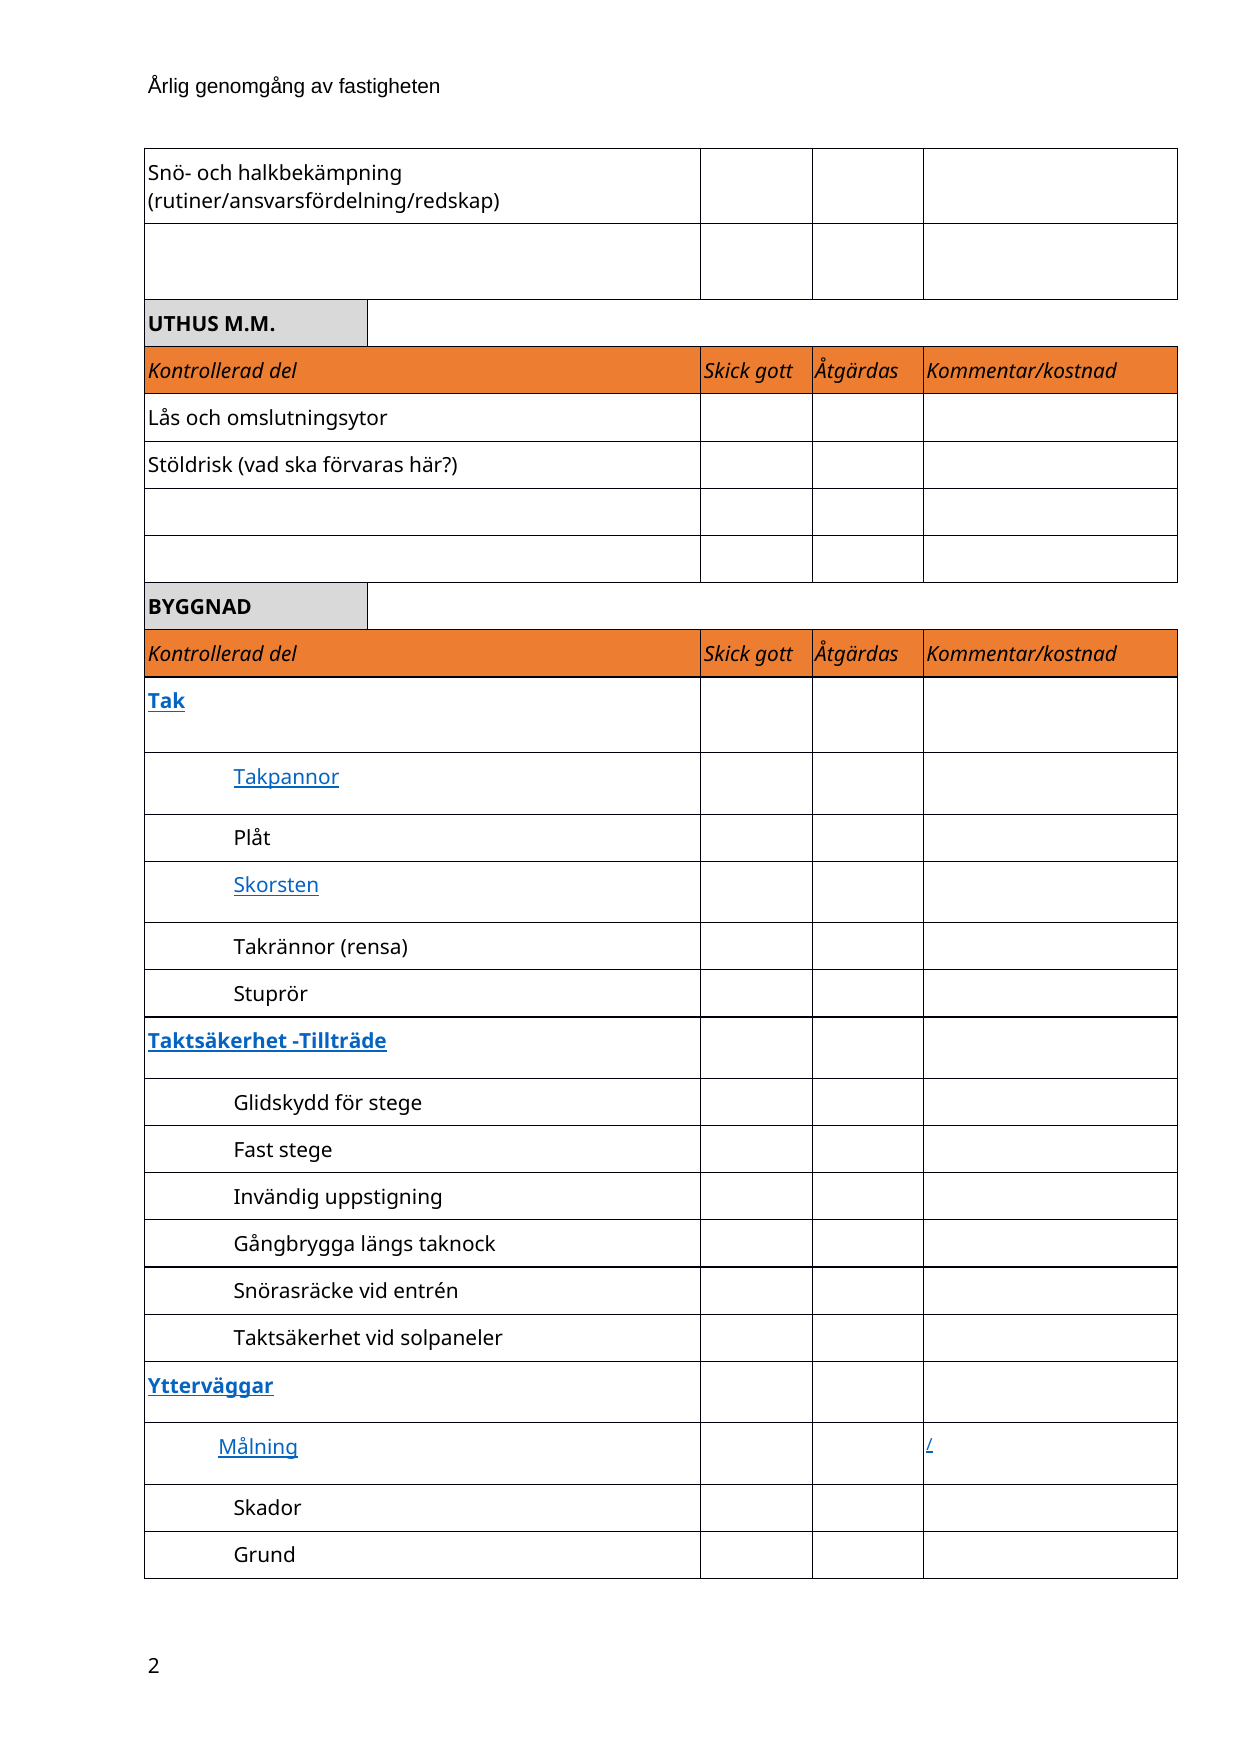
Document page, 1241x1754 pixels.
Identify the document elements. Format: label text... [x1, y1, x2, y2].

table_cell Gångbrygga längs taknock [145, 1220, 700, 1266]
table_cell [924, 149, 1177, 223]
table_cell [924, 970, 1177, 1016]
table_cell [701, 862, 812, 922]
table_cell [924, 442, 1177, 488]
table_cell [813, 224, 923, 299]
table_cell [813, 149, 923, 223]
table_cell [701, 1079, 812, 1125]
table_cell [145, 536, 700, 582]
table_cell [924, 1485, 1177, 1531]
table_cell Snörasräcke vid entrén [145, 1268, 700, 1314]
table_cell [813, 1220, 923, 1266]
table_cell [813, 1173, 923, 1219]
table_cell [701, 1423, 812, 1483]
table_cell [813, 394, 923, 441]
table_cell [701, 1220, 812, 1266]
table_cell Skick gott [701, 347, 812, 393]
table_cell [924, 862, 1177, 922]
table_cell [701, 224, 812, 299]
table_cell Plåt [145, 815, 700, 861]
table_cell [924, 1173, 1177, 1219]
table_cell Ytterväggar [145, 1362, 700, 1422]
table_cell Taktsäkerhet -Tillträde [145, 1018, 700, 1078]
table_cell [701, 442, 812, 488]
table_cell [701, 970, 812, 1016]
table_cell [701, 923, 812, 969]
table_cell [924, 753, 1177, 813]
table_cell [701, 1362, 812, 1422]
table_cell Målning [145, 1423, 700, 1483]
table_cell Kontrollerad del [145, 347, 700, 393]
table_cell [924, 536, 1177, 582]
table_cell [813, 862, 923, 922]
table_cell Invändig uppstigning [145, 1173, 700, 1219]
table_cell Åtgärdas [813, 630, 923, 676]
table_cell [813, 970, 923, 1016]
table_cell [145, 489, 700, 535]
table_cell [145, 224, 700, 299]
table_cell / [924, 1423, 1177, 1483]
table_cell Skorsten [145, 862, 700, 922]
table_cell [701, 1485, 812, 1531]
table_cell [813, 1315, 923, 1361]
table_cell Kommentar/kostnad [924, 347, 1177, 393]
table_cell [813, 1362, 923, 1422]
table_cell [701, 1173, 812, 1219]
table_cell [924, 1079, 1177, 1125]
table_cell Skick gott [701, 630, 812, 676]
table_cell [924, 1018, 1177, 1078]
table_cell Stöldrisk (vad ska förvaras här?) [145, 442, 700, 488]
table_cell [813, 815, 923, 861]
table_cell [813, 489, 923, 535]
table_cell [924, 489, 1177, 535]
table_cell [701, 678, 812, 752]
table_cell BYGGNAD [145, 583, 367, 629]
table_cell [813, 1485, 923, 1531]
table_cell [924, 1268, 1177, 1314]
table_cell [701, 1126, 812, 1172]
table_cell Kommentar/kostnad [924, 630, 1177, 676]
table_cell [813, 1532, 923, 1578]
table_cell [813, 536, 923, 582]
table_cell [924, 1532, 1177, 1578]
table_cell [701, 815, 812, 861]
table_cell Taktsäkerhet vid solpaneler [145, 1315, 700, 1361]
table_cell [924, 815, 1177, 861]
table_cell [813, 442, 923, 488]
table_cell [813, 1126, 923, 1172]
table_cell [924, 1220, 1177, 1266]
table_cell Lås och omslutningsytor [145, 394, 700, 441]
table_cell Takrännor (rensa) [145, 923, 700, 969]
table_cell Glidskydd för stege [145, 1079, 700, 1125]
table_cell [701, 1315, 812, 1361]
table_cell [701, 536, 812, 582]
table_cell Åtgärdas [813, 347, 923, 393]
table_cell Snö- och halkbekämpning (rutiner/ansvarsfördelning/redskap) [145, 149, 700, 223]
table_cell [701, 149, 812, 223]
table_cell Fast stege [145, 1126, 700, 1172]
table_cell [813, 1018, 923, 1078]
table_cell [924, 678, 1177, 752]
table_cell Kontrollerad del [145, 630, 700, 676]
table_cell [813, 1079, 923, 1125]
table_cell [924, 1315, 1177, 1361]
table_cell [924, 394, 1177, 441]
table_cell Takpannor [145, 753, 700, 813]
table_cell Grund [145, 1532, 700, 1578]
table_cell [701, 753, 812, 813]
table_cell [813, 923, 923, 969]
table_cell [701, 489, 812, 535]
table_cell [924, 1126, 1177, 1172]
table_cell [701, 1018, 812, 1078]
table_cell [924, 923, 1177, 969]
table_cell Tak [145, 678, 700, 752]
table_cell UTHUS M.M. [145, 300, 367, 346]
table_cell [813, 1423, 923, 1483]
table_cell Stuprör [145, 970, 700, 1016]
table_cell [924, 1362, 1177, 1422]
table_cell [924, 224, 1177, 299]
table_cell [701, 1532, 812, 1578]
table_cell [813, 678, 923, 752]
table_cell Skador [145, 1485, 700, 1531]
table_cell [701, 1268, 812, 1314]
table_cell [701, 394, 812, 441]
table_cell [813, 1268, 923, 1314]
table_cell [813, 753, 923, 813]
